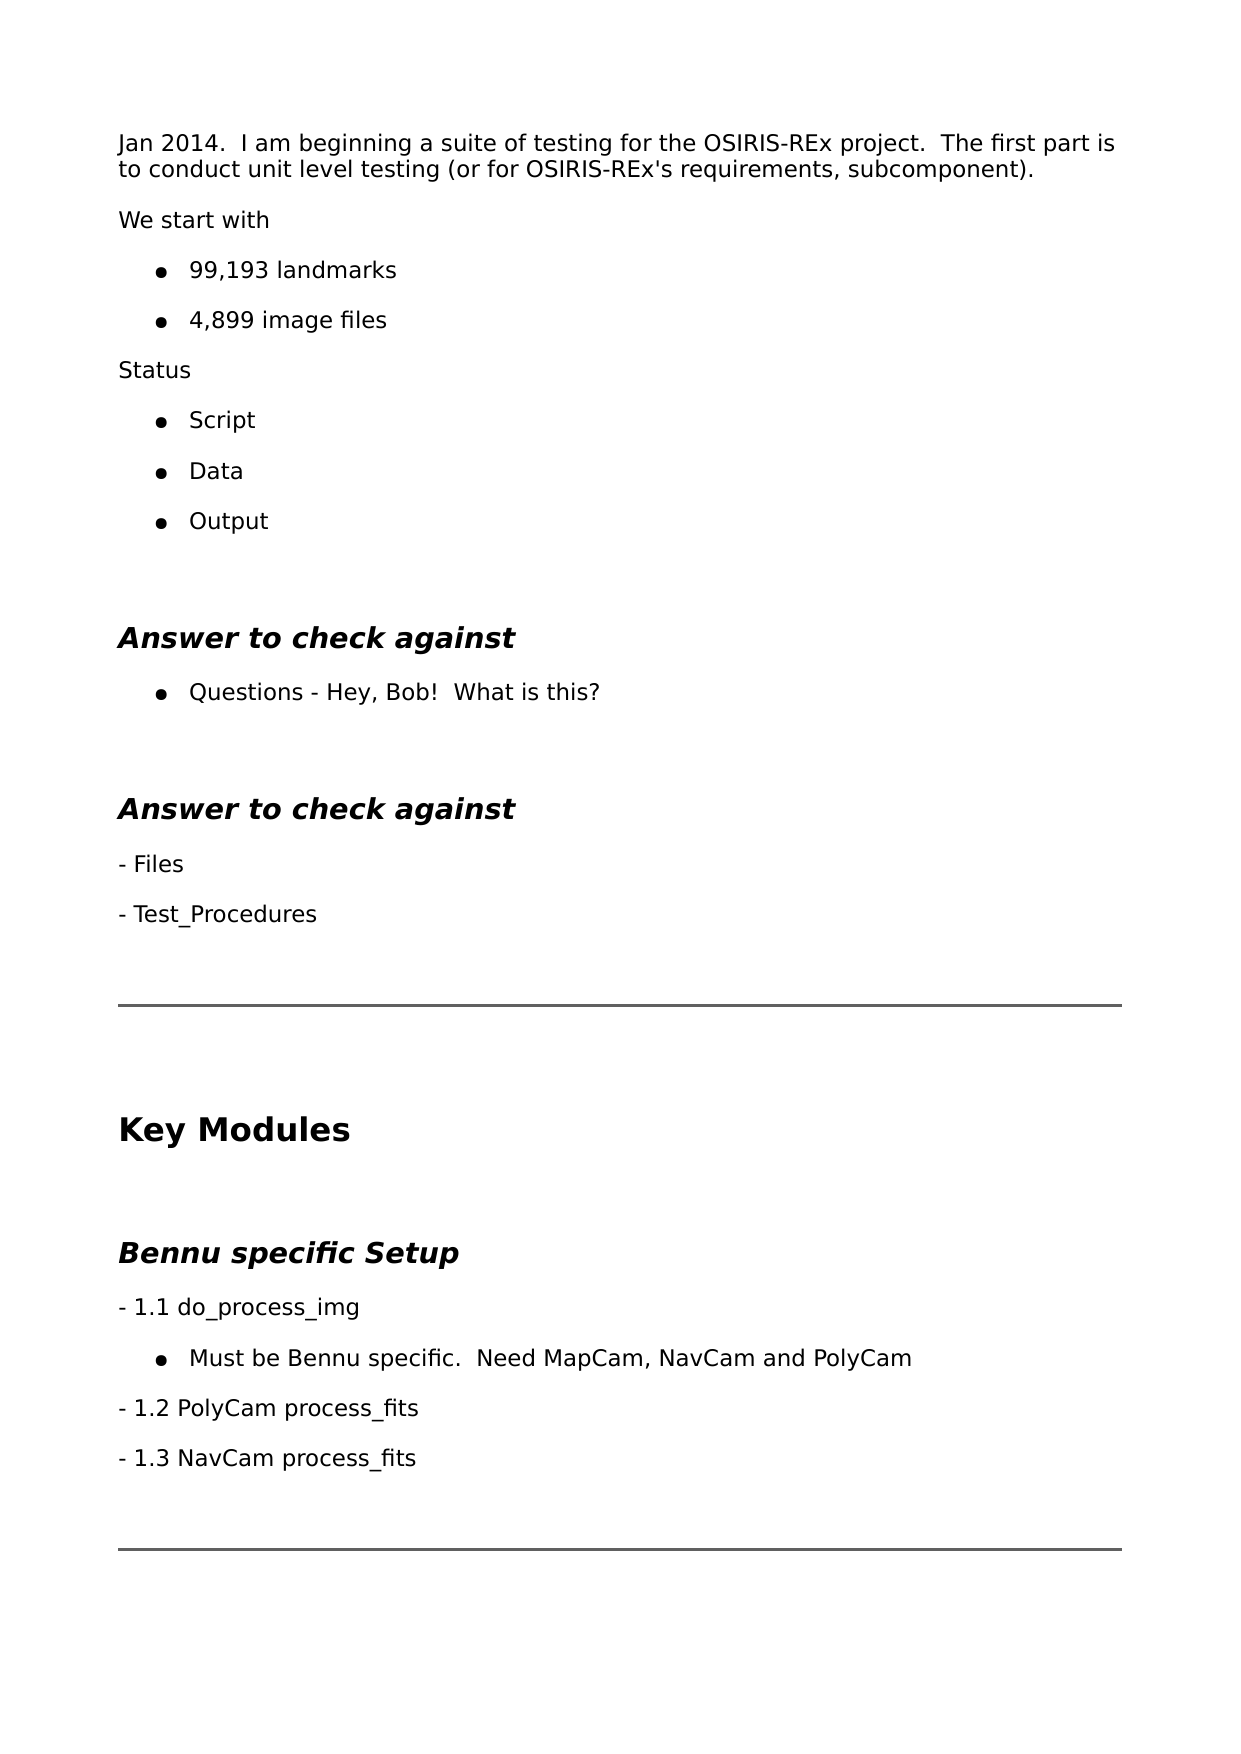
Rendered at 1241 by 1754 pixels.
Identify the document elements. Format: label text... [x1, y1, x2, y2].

text Jan 2014. I am beginning a suite of testing for the OSIRIS-REx project. The first part is to conduct unit level testing (or for OSIRIS-REx's requirements, subcomponent). [118, 130, 1122, 183]
list Questions - Hey, Bob! What is this? [153, 679, 1122, 706]
text - 1.3 NavCam process_fits [118, 1445, 1122, 1472]
subtitle Answer to check against [118, 622, 1122, 655]
list 99,193 landmarks [153, 257, 1122, 284]
text Status [118, 357, 1122, 384]
subtitle Key Modules [118, 1111, 1122, 1149]
list Must be Bennu specific. Need MapCam, NavCam and PolyCam [153, 1345, 1122, 1371]
text - 1.2 PolyCam process_fits [118, 1395, 1122, 1422]
list 4,899 image files [153, 307, 1122, 334]
list Data [153, 458, 1122, 484]
list Output [153, 508, 1122, 535]
text - 1.1 do_process_img [118, 1294, 1122, 1321]
subtitle Bennu specific Setup [118, 1237, 1122, 1270]
text We start with [118, 207, 1122, 233]
list Script [153, 408, 1122, 434]
text - Test_Procedures [118, 901, 1122, 928]
subtitle Answer to check against [118, 793, 1122, 826]
text - Files [118, 851, 1122, 877]
